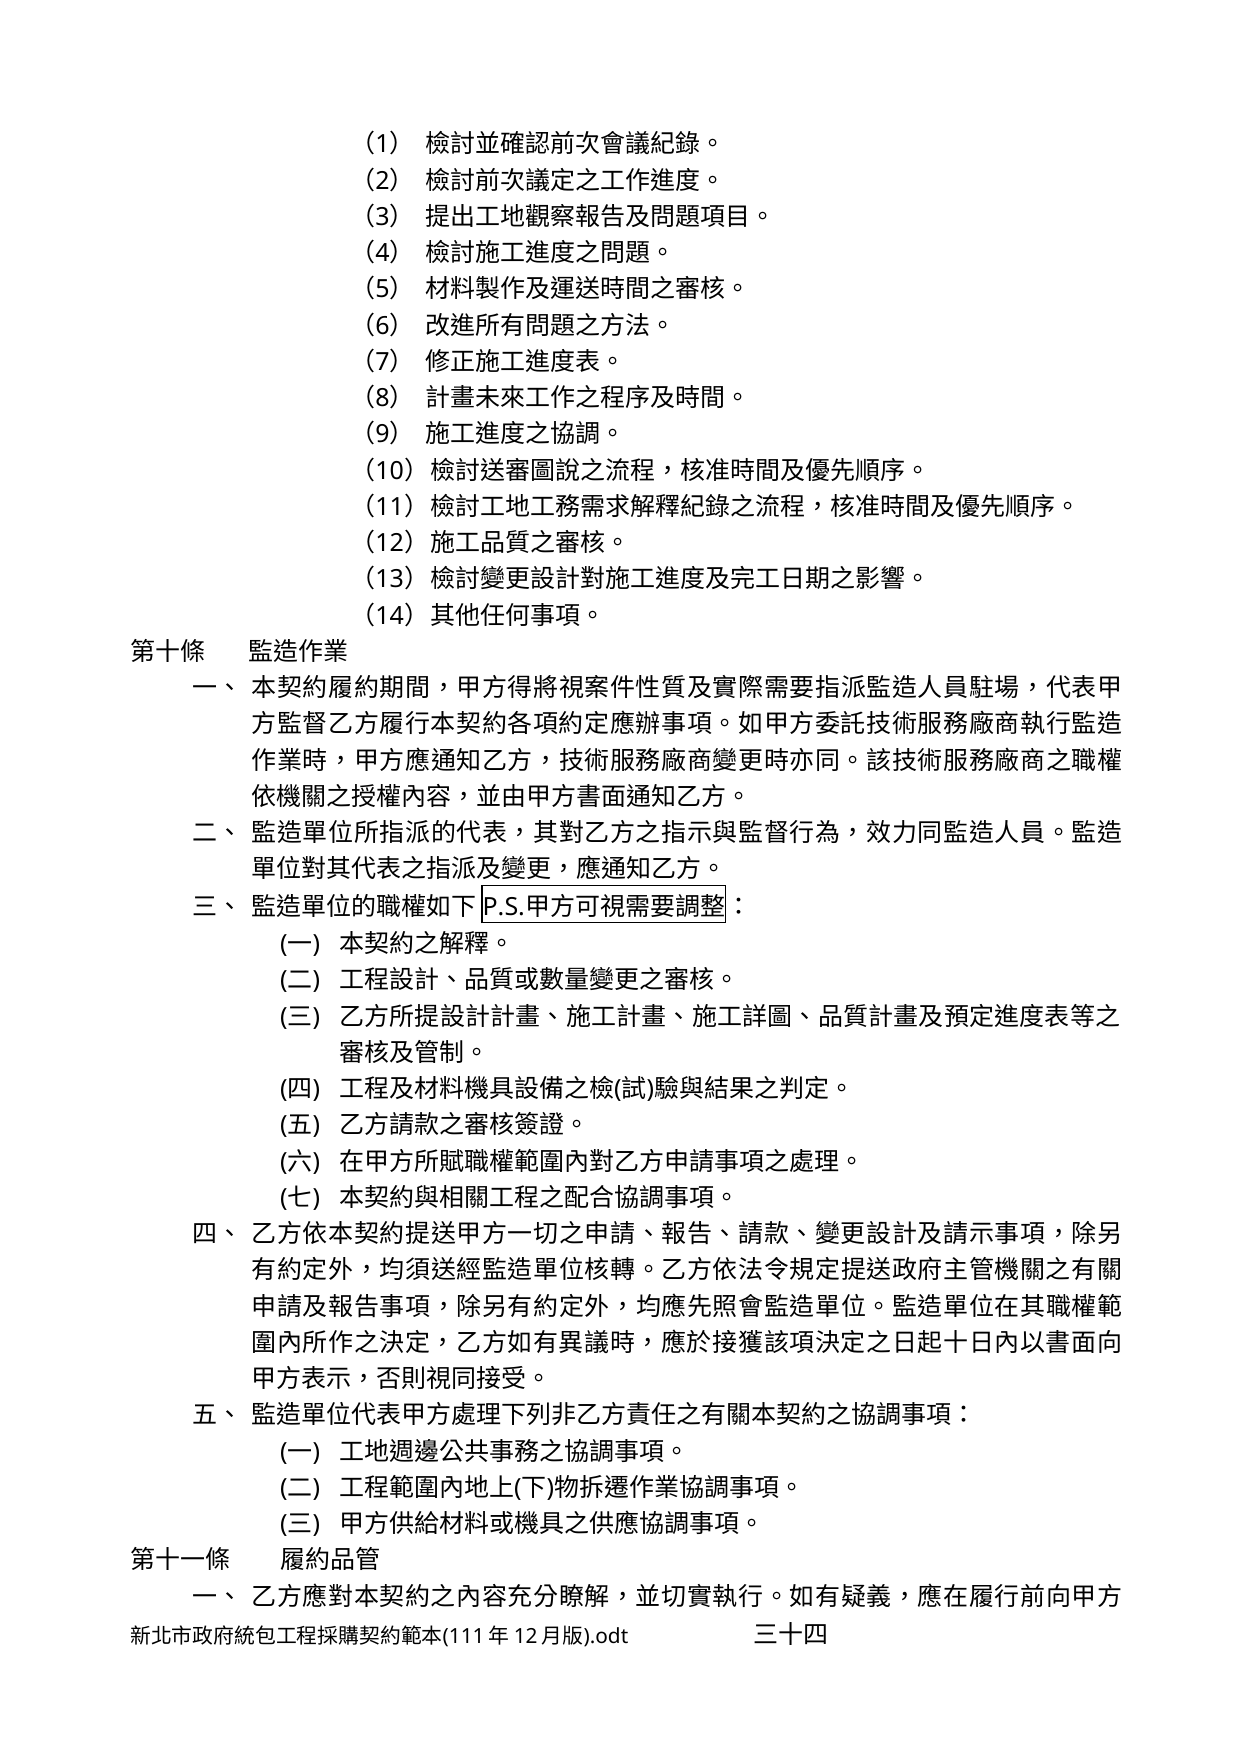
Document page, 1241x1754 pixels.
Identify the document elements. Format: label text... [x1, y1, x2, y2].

subtitle 檢討變更設計對施工進度及完工日期之影響。 [350, 559, 1122, 595]
subtitle 監造單位的職權如下P.S.甲方可視需要調整： [192, 885, 481, 923]
subtitle 乙方請款之審核簽證。 [280, 1105, 1122, 1141]
subtitle 材料製作及運送時間之審核。 [350, 269, 1122, 305]
subtitle 工程及材料機具設備之檢(試)驗與結果之判定。 [280, 1068, 1122, 1105]
subtitle 乙方所提設計計畫、施工計畫、施工詳圖、品質計畫及預定進度表等之審核及管制。 [280, 996, 1122, 1068]
subtitle 檢討施工進度之問題。 [350, 233, 1122, 269]
subtitle 檢討工地工務需求解釋紀錄之流程，核准時間及優先順序。 [350, 486, 1122, 523]
subtitle 檢討送審圖說之流程，核准時間及優先順序。 [350, 450, 1122, 486]
subtitle 檢討並確認前次會議紀錄。 [350, 124, 1122, 160]
subtitle 本契約履約期間，甲方得將視案件性質及實際需要指派監造人員駐場，代表甲方監督乙方履行本契約各項約定應辦事項。如甲方委託技術服務廠商執行監造作業時，甲方應通知乙方，技術服務廠商變更時亦同。該技術服務廠商之職權依機關之授權內容，並由甲方書面通知乙方。 [192, 668, 1122, 813]
subtitle 工程設計、品質或數量變更之審核。 [280, 960, 1122, 996]
subtitle 施工品質之審核。 [350, 523, 1122, 559]
subtitle 修正施工進度表。 [350, 341, 1122, 378]
subtitle 提出工地觀察報告及問題項目。 [350, 196, 1122, 233]
subtitle 監造單位所指派的代表，其對乙方之指示與監督行為，效力同監造人員。監造單位對其代表之指派及變更，應通知乙方。 [192, 813, 1122, 885]
subtitle 改進所有問題之方法。 [350, 305, 1122, 341]
subtitle 監造單位代表甲方處理下列非乙方責任之有關本契約之協調事項： [192, 1395, 1122, 1431]
subtitle 本契約與相關工程之配合協調事項。 [280, 1177, 1122, 1213]
subtitle 其他任何事項。 [350, 595, 1122, 631]
subtitle 監造作業 [130, 631, 1122, 668]
subtitle 工地週邊公共事務之協調事項。 [280, 1431, 1122, 1467]
subtitle 在甲方所賦職權範圍內對乙方申請事項之處理。 [280, 1141, 1122, 1177]
subtitle 監造單位的職權如下P.S.甲方可視需要調整： [726, 885, 1122, 923]
subtitle 乙方依本契約提送甲方一切之申請、報告、請款、變更設計及請示事項，除另有約定外，均須送經監造單位核轉。乙方依法令規定提送政府主管機關之有關申請及報告事項，除另有約定外，均應先照會監造單位。監造單位在其職權範圍內所作之決定，乙方如有異議時，應於接獲該項決定之日起十日內以書面向甲方表示，否則視同接受。 [192, 1213, 1122, 1395]
subtitle 本契約之解釋。 [280, 923, 1122, 960]
subtitle 履約品管 [130, 1540, 1122, 1576]
subtitle 乙方應對本契約之內容充分瞭解，並切實執行。如有疑義，應在履行前向甲方 [192, 1576, 1122, 1612]
subtitle 監造單位的職權如下P.S.甲方可視需要調整： [483, 886, 725, 922]
subtitle 工程範圍內地上(下)物拆遷作業協調事項。 [280, 1467, 1122, 1503]
subtitle 計畫未來工作之程序及時間。 [350, 378, 1122, 414]
subtitle 甲方供給材料或機具之供應協調事項。 [280, 1503, 1122, 1540]
subtitle 檢討前次議定之工作進度。 [350, 160, 1122, 196]
subtitle 施工進度之協調。 [350, 414, 1122, 450]
